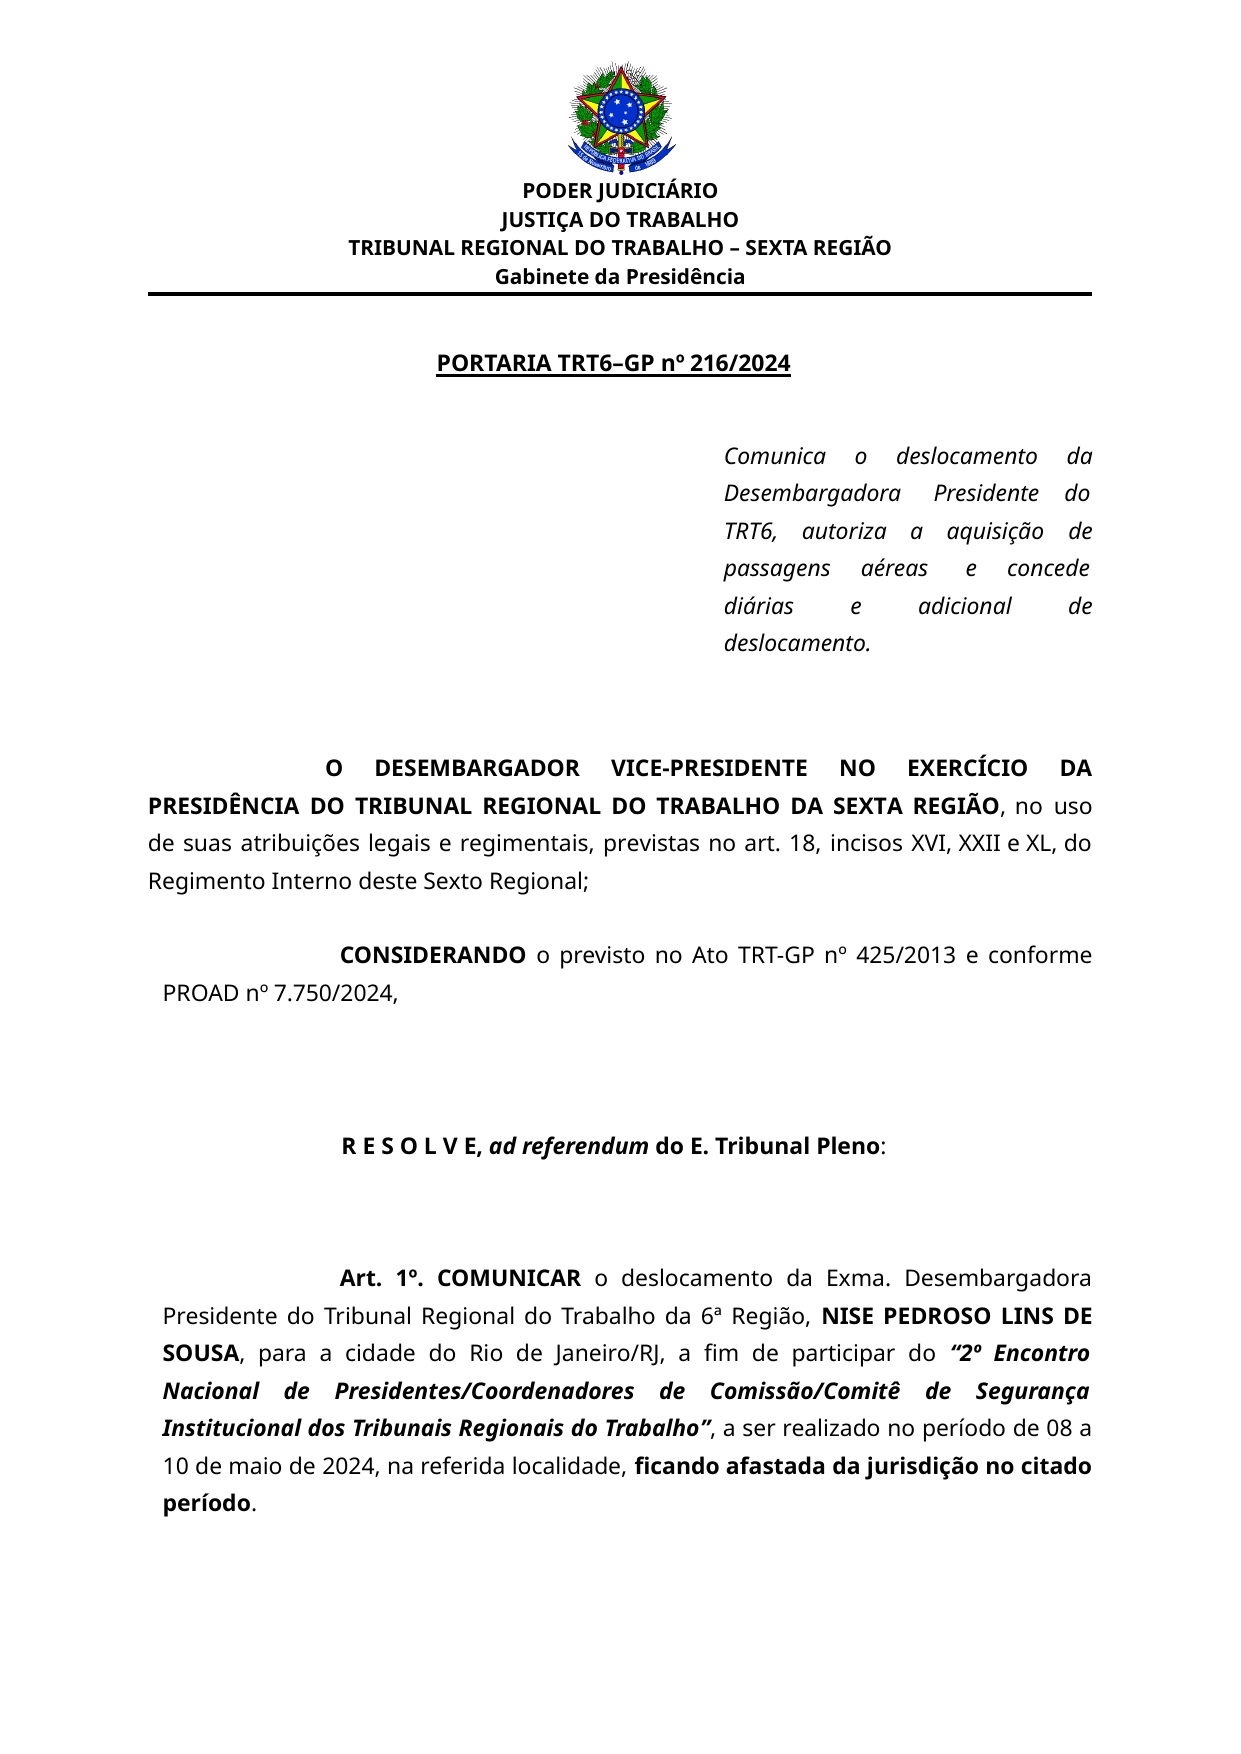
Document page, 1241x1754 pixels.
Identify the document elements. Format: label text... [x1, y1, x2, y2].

text PORTARIA TRT6–GP nº 216/2024 [436, 347, 1092, 379]
subtitle O DESEMBARGADOR VICE-PRESIDENTE NO EXERCÍCIO DA PRESIDÊNCIA DO TRIBUNAL REGIONAL DO TRABALHO DA SEXTA REGIÃO, no uso de suas atribuições legais e regimentais, previstas no art. 18, incisos XVI, XXII e XL, do Regimento Interno deste Sexto Regional; [148, 752, 1093, 896]
text TRIBUNAL REGIONAL DO TRABALHO – SEXTA REGIÃO [148, 233, 1092, 262]
text JUSTIÇA DO TRABALHO [148, 205, 1092, 233]
text Comunica o deslocamento da Desembargadora Presidente do TRT6, autoriza a aquisição de passagens aéreas e concede diárias e adicional de deslocamento. [724, 439, 1093, 658]
text Gabinete da Presidência [148, 262, 1092, 292]
text Art. 1º. COMUNICAR o deslocamento da Exma. Desembargadora Presidente do Tribunal Regional do Trabalho da 6ª Região, NISE PEDROSO LINS DE SOUSA, para a cidade do Rio de Janeiro/RJ, a fim de participar do “2º Encontro Nacional de Presidentes/Coordenadores de Comissão/Comitê de Segurança Institucional dos Tribunais Regionais do Trabalho”, a ser realizado no período de 08 a 10 de maio de 2024, na referida localidade, ficando afastada da jurisdição no citado período. [162, 1262, 1093, 1518]
text PODER JUDICIÁRIO [148, 177, 1092, 205]
text CONSIDERANDO o previsto no Ato TRT-GP nº 425/2013 e conforme PROAD nº 7.750/2024, [162, 939, 1093, 1008]
text R E S O L V E, ad referendum do E. Tribunal Pleno: [341, 1130, 1092, 1161]
